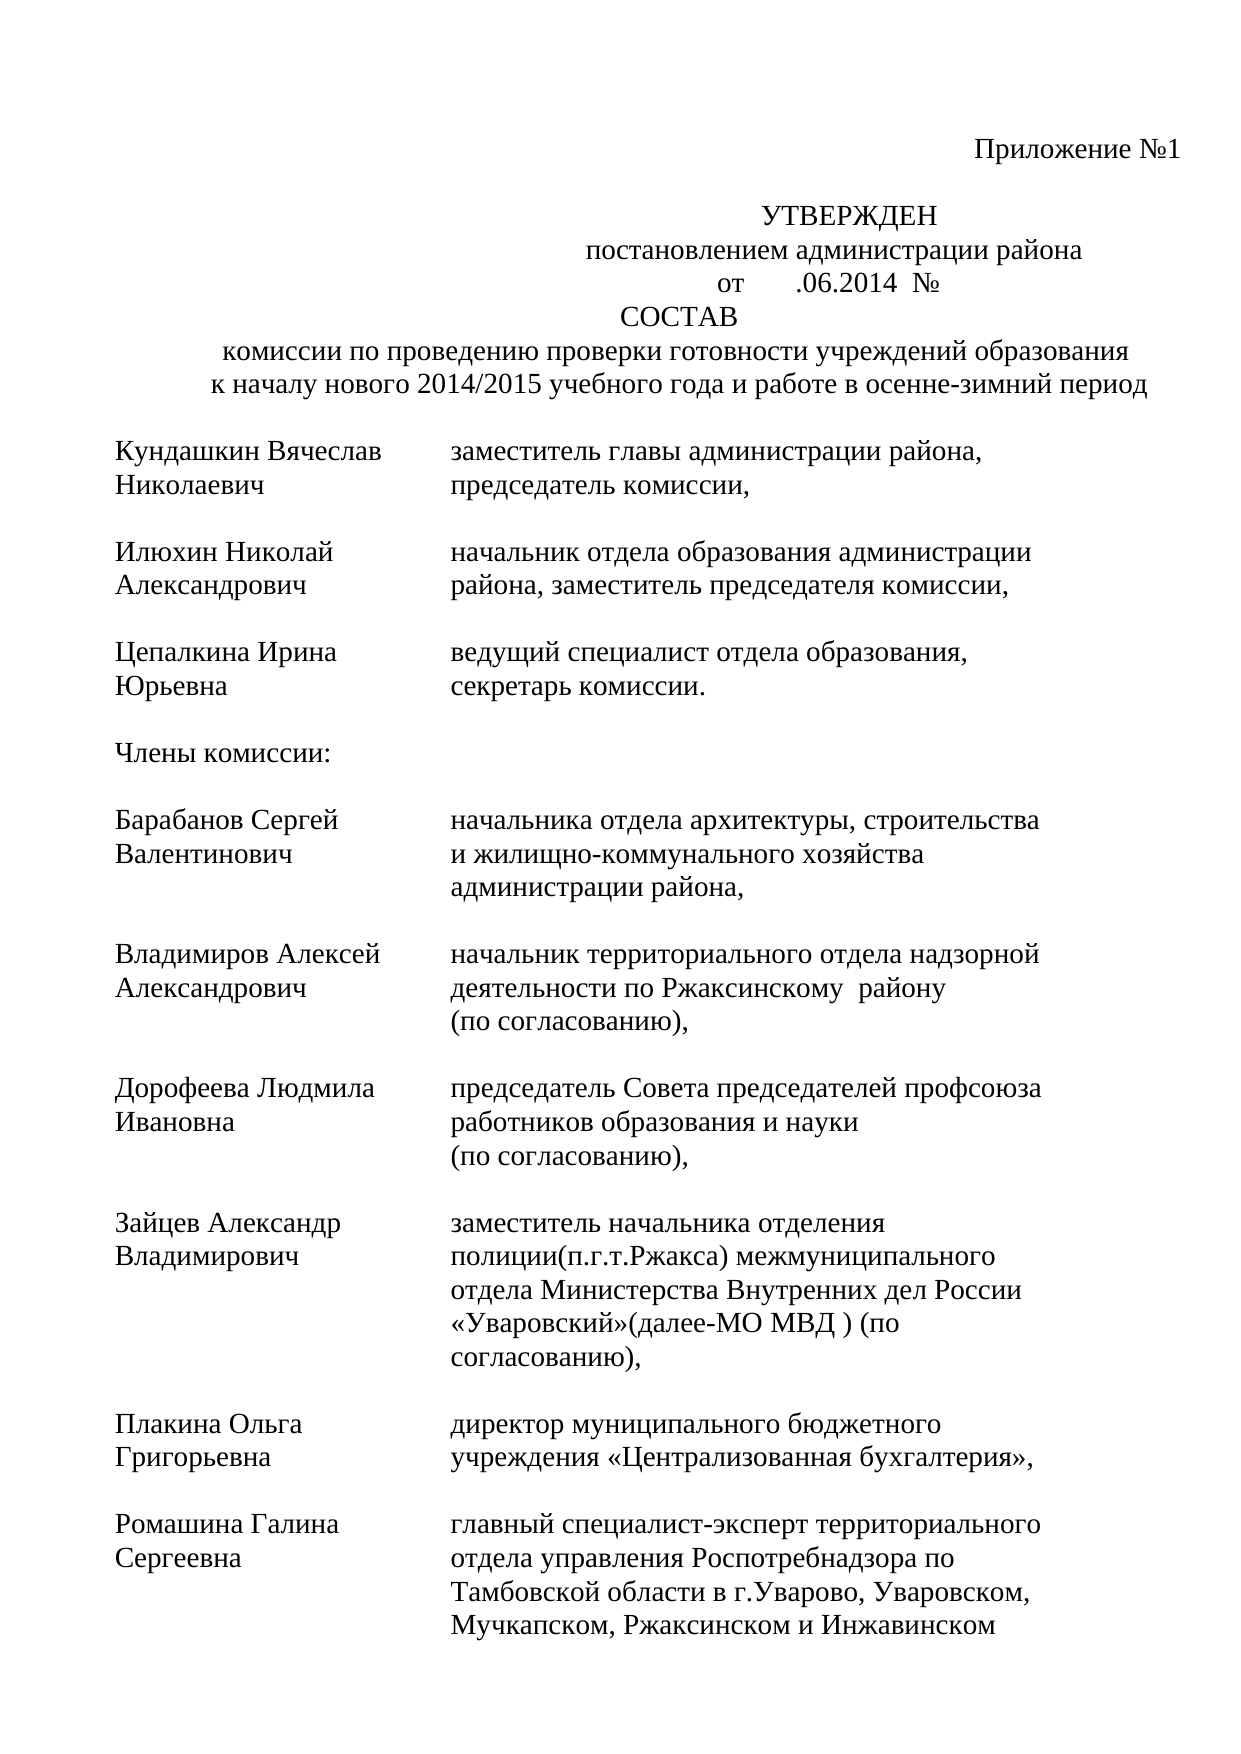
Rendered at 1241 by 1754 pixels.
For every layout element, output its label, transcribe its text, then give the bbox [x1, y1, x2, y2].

table_cell Илюхин Николай Александрович [103, 534, 439, 634]
table_cell Цепалкина Ирина Юрьевна [103, 635, 439, 735]
table_cell ведущий специалист отдела образования, секретарь комиссии. [439, 635, 1071, 735]
text Приложение №1 [177, 131, 1181, 165]
table_cell начальник отдела образования администрации района, заместитель председателя комиссии, [439, 534, 1071, 634]
table_cell Ромашина Галина Сергеевна [103, 1507, 439, 1641]
table_cell Члены комиссии: Барабанов Сергей Валентинович [103, 735, 439, 936]
table_cell главный специалист-эксперт территориального отдела управления Роспотребнадзора по Тамбовской области в г.Уварово, Уваровском, Мучкапском, Ржаксинском и Инжавинском [439, 1507, 1071, 1641]
table_cell Владимиров Алексей Александрович Дорофеева Людмила Ивановна Зайцев Александр Владимирович Плакина Ольга Григорьевна [103, 936, 439, 1507]
text УТВЕРЖДЕН [177, 198, 1181, 232]
table_header Кундашкин Вячеслав Николаевич [103, 433, 439, 534]
table_header заместитель главы администрации района, председатель комиссии, [439, 433, 1071, 534]
table_cell начальника отдела архитектуры, строительства и жилищно-коммунального хозяйства администрации района, [439, 735, 1071, 936]
text постановлением администрации района [177, 232, 1181, 266]
text от .06.2014 № [177, 266, 1181, 299]
text СОСТАВ [177, 299, 1181, 333]
table_cell начальник территориального отдела надзорной деятельности по Ржаксинскому району (по согласованию), председатель Совета председателей профсоюза работников образования и науки (по согласованию), заместитель начальника отделения полиции(п.г.т.Ржакса) межмуниципального отдела Министерства Внутренних дел России «Уваровский»(далее-МО МВД ) (по согласованию), директор муниципального бюджетного учреждения «Централизованная бухгалтерия», [439, 936, 1071, 1507]
text комиссии по проведению проверки готовности учреждений образования [177, 333, 1181, 366]
text к началу нового 2014/2015 учебного года и работе в осенне-зимний период [177, 366, 1181, 400]
